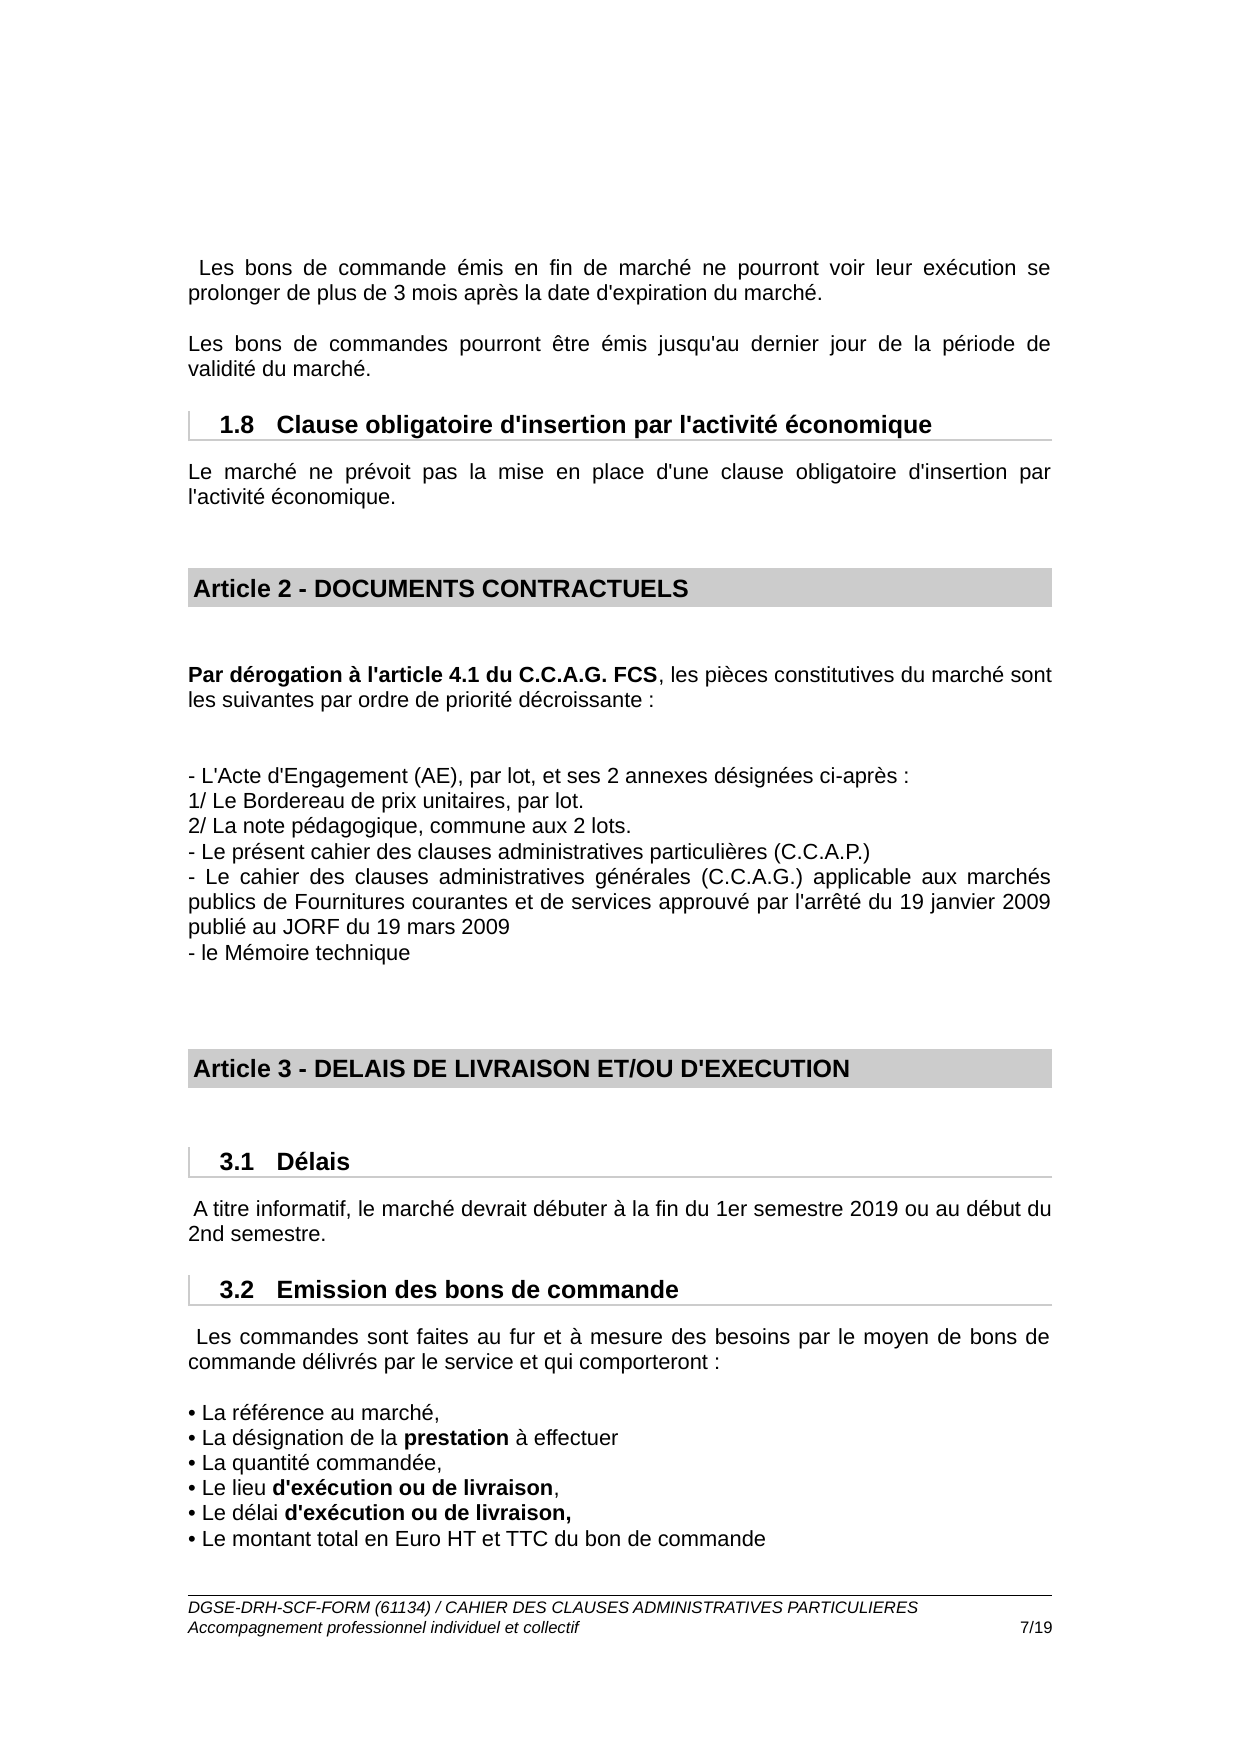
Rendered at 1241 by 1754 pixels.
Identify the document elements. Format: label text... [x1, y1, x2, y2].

text • Le lieu d'exécution ou de livraison, [188, 1475, 1052, 1500]
subtitle DOCUMENTS CONTRACTUELS [190, 571, 1050, 605]
text Par dérogation à l'article 4.1 du C.C.A.G. FCS, les pièces constitutives du marché sont les suivantes par ordre de priorité décroissante : [188, 662, 1052, 713]
text • La quantité commandée, [188, 1450, 1052, 1475]
text - Le présent cahier des clauses administratives particulières (C.C.A.P.) [188, 839, 1052, 864]
text - Le cahier des clauses administratives générales (C.C.A.G.) applicable aux marchés publics de Fournitures courantes et de services approuvé par l'arrêté du 19 janvier 2009 publié au JORF du 19 mars 2009 [188, 864, 1052, 939]
text A titre informatif, le marché devrait débuter à la fin du 1er semestre 2019 ou au début du 2nd semestre. [188, 1195, 1052, 1246]
text 2/ La note pédagogique, commune aux 2 lots. [188, 813, 1052, 839]
subtitle DELAIS DE LIVRAISON ET/OU D'EXECUTION [190, 1051, 1050, 1086]
text Les bons de commandes pourront être émis jusqu'au dernier jour de la période de validité du marché. [188, 331, 1052, 381]
text - L'Acte d'Engagement (AE), par lot, et ses 2 annexes désignées ci-après : [188, 763, 1052, 788]
text • La référence au marché, [188, 1399, 1052, 1425]
text Les commandes sont faites au fur et à mesure des besoins par le moyen de bons de commande délivrés par le service et qui comporteront : [188, 1324, 1052, 1374]
subtitle Délais [190, 1147, 1052, 1176]
text • Le montant total en Euro HT et TTC du bon de commande [188, 1526, 1052, 1551]
text - le Mémoire technique [188, 939, 1052, 965]
text Le marché ne prévoit pas la mise en place d'une clause obligatoire d'insertion par l'activité économique. [188, 459, 1052, 509]
subtitle Clause obligatoire d'insertion par l'activité économique [190, 411, 1052, 439]
text • Le délai d'exécution ou de livraison, [188, 1500, 1052, 1526]
text 1/ Le Bordereau de prix unitaires, par lot. [188, 788, 1052, 813]
text • La désignation de la prestation à effectuer [188, 1425, 1052, 1450]
text Les bons de commande émis en fin de marché ne pourront voir leur exécution se prolonger de plus de 3 mois après la date d'expiration du marché. [188, 255, 1052, 305]
subtitle Emission des bons de commande [190, 1275, 1052, 1304]
